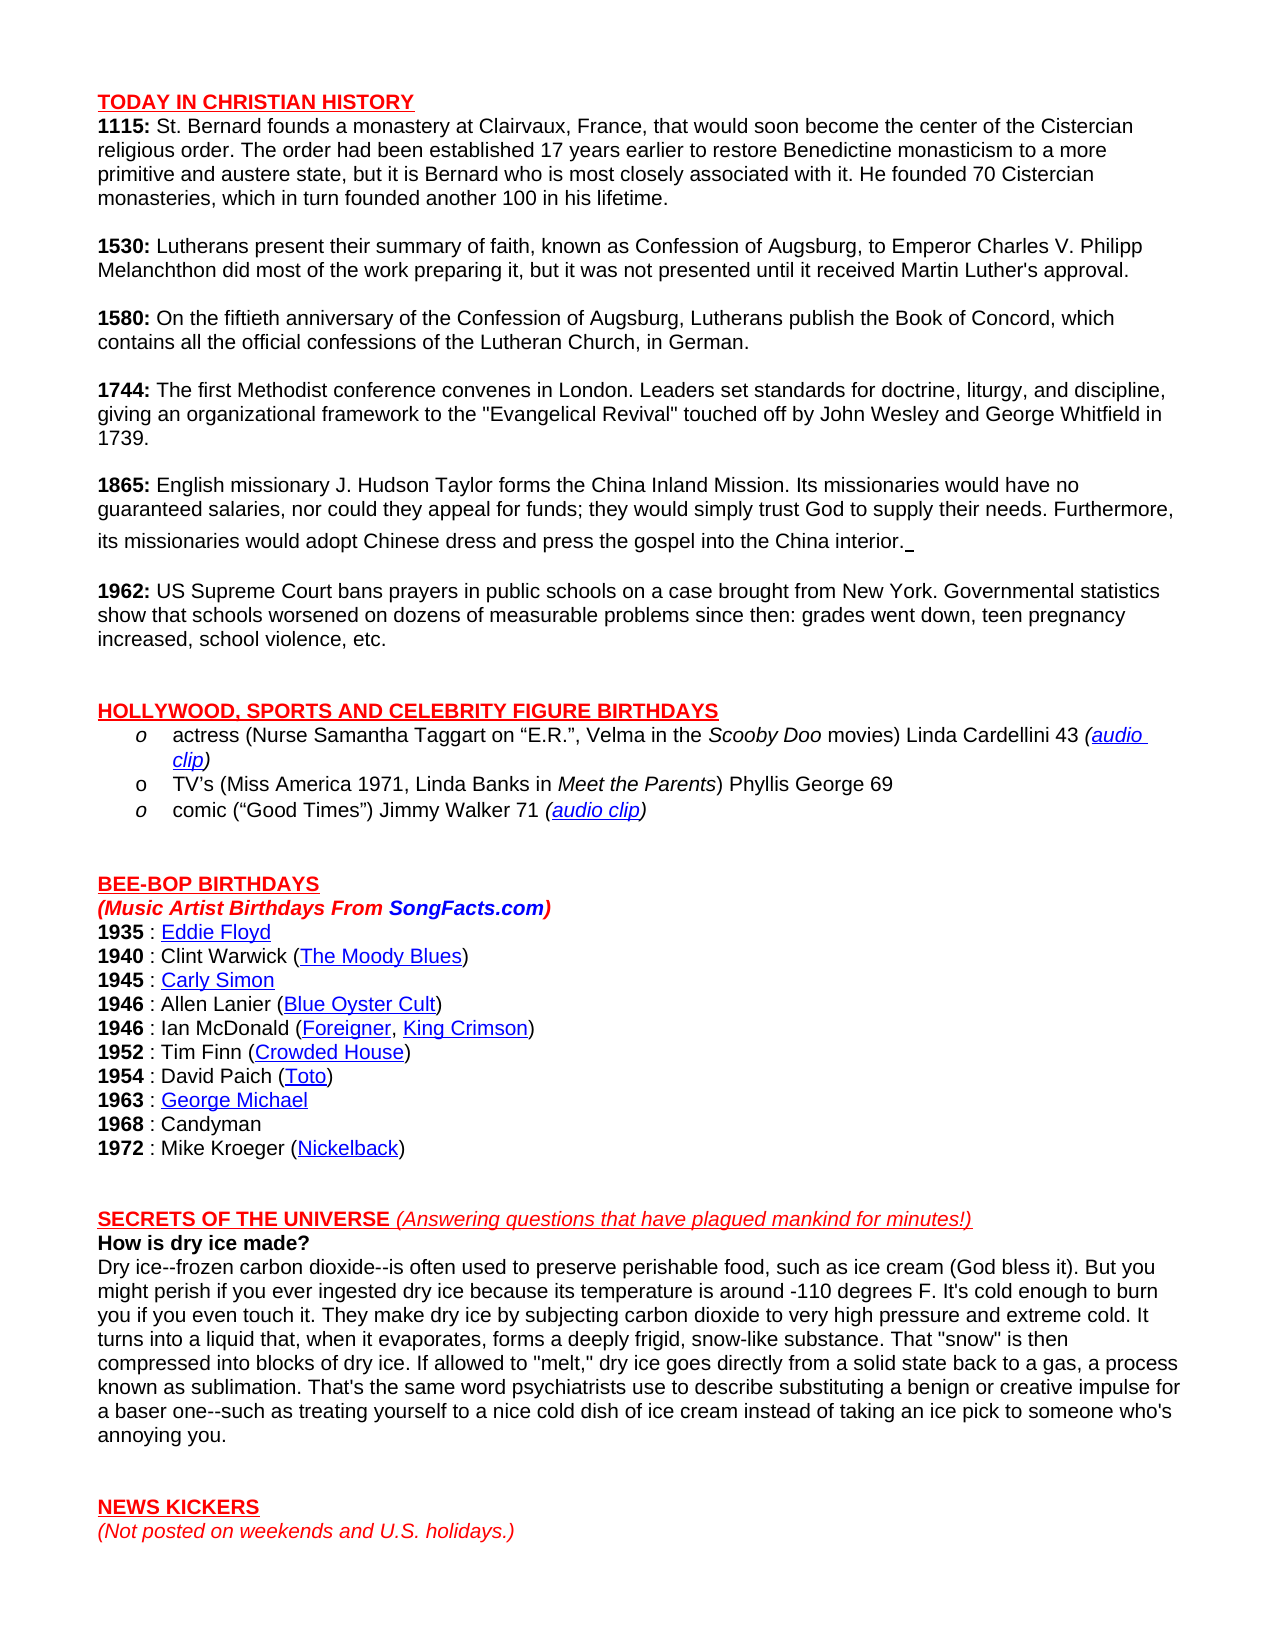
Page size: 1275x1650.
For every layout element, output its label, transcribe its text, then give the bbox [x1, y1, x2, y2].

text 1952 : Tim Finn (Crowded House) [97, 1039, 1185, 1063]
text 1580: On the fiftieth anniversary of the Confession of Augsburg, Lutherans publish the Book of Concord, which contains all the official confessions of the Lutheran Church, in German. [97, 306, 1185, 353]
text 1968 : Candyman [97, 1111, 1185, 1135]
list actress (Nurse Samantha Taggart on “E.R.”, Velma in the Scooby Doo movies) Linda Cardellini 43 (audio clip) [135, 722, 1185, 772]
text HOLLYWOOD, SPORTS AND CELEBRITY FIGURE BIRTHDAYS [97, 698, 1185, 722]
text 1115: St. Bernard founds a monastery at Clairvaux, France, that would soon become the center of the Cistercian religious order. The order had been established 17 years earlier to restore Benedictine monasticism to a more primitive and austere state, but it is Bernard who is most closely associated with it. He founded 70 Cistercian monasteries, which in turn founded another 100 in his lifetime. [97, 114, 1185, 210]
text How is dry ice made? Dry ice--frozen carbon dioxide--is often used to preserve perishable food, such as ice cream (God bless it). But you might perish if you ever ingested dry ice because its temperature is around -110 degrees F. It's cold enough to burn you if you even touch it. They make dry ice by subjecting carbon dioxide to very high pressure and extreme cold. It turns into a liquid that, when it evaporates, forms a deeply frigid, snow-like substance. That "snow" is then compressed into blocks of dry ice. If allowed to "melt," dry ice goes directly from a solid state back to a gas, a process known as sublimation. That's the same word psychiatrists use to describe substituting a benign or creative impulse for a baser one--such as treating yourself to a nice cold dish of ice cream instead of taking an ice pick to someone who's annoying you. [97, 1231, 1185, 1447]
list comic (“Good Times”) Jimmy Walker 71 (audio clip) [135, 798, 1185, 824]
text 1946 : Allen Lanier (Blue Oyster Cult) [97, 992, 1185, 1016]
text SECRETS OF THE UNIVERSE (Answering questions that have plagued mankind for minutes!) [97, 1207, 1185, 1231]
text BEE-BOP BIRTHDAYS [97, 872, 1185, 896]
list TV’s (Miss America 1971, Linda Banks in Meet the Parents) Phyllis George 69 [135, 772, 1185, 798]
text 1962: US Supreme Court bans prayers in public schools on a case brought from New York. Governmental statistics show that schools worsened on dozens of measurable problems since then: grades went down, teen pregnancy increased, school violence, etc. [97, 579, 1185, 651]
text 1946 : Ian McDonald (Foreigner, King Crimson) [97, 1016, 1185, 1039]
text (Music Artist Birthdays From SongFacts.com) [97, 896, 1185, 920]
text 1865: English missionary J. Hudson Taylor forms the China Inland Mission. Its missionaries would have no guaranteed salaries, nor could they appeal for funds; they would simply trust God to supply their needs. Furthermore, its missionaries would adopt Chinese dress and press the gospel into the China interior. [97, 473, 1185, 579]
text 1963 : George Michael [97, 1087, 1185, 1111]
text 1935 : Eddie Floyd [97, 920, 1185, 944]
text 1954 : David Paich (Toto) [97, 1063, 1185, 1087]
subtitle (Not posted on weekends and U.S. holidays.) [97, 1519, 1185, 1543]
text TODAY IN CHRISTIAN HISTORY [97, 90, 1185, 114]
text 1530: Lutherans present their summary of faith, known as Confession of Augsburg, to Emperor Charles V. Philipp Melanchthon did most of the work preparing it, but it was not presented until it received Martin Luther's approval. [97, 234, 1185, 282]
text 1972 : Mike Kroeger (Nickelback) [97, 1135, 1185, 1159]
text 1940 : Clint Warwick (The Moody Blues) [97, 944, 1185, 968]
text 1945 : Carly Simon [97, 968, 1185, 992]
text 1744: The first Methodist conference convenes in London. Leaders set standards for doctrine, liturgy, and discipline, giving an organizational framework to the "Evangelical Revival" touched off by John Wesley and George Whitfield in 1739. [97, 377, 1185, 449]
text NEWS KICKERS [97, 1495, 1185, 1519]
